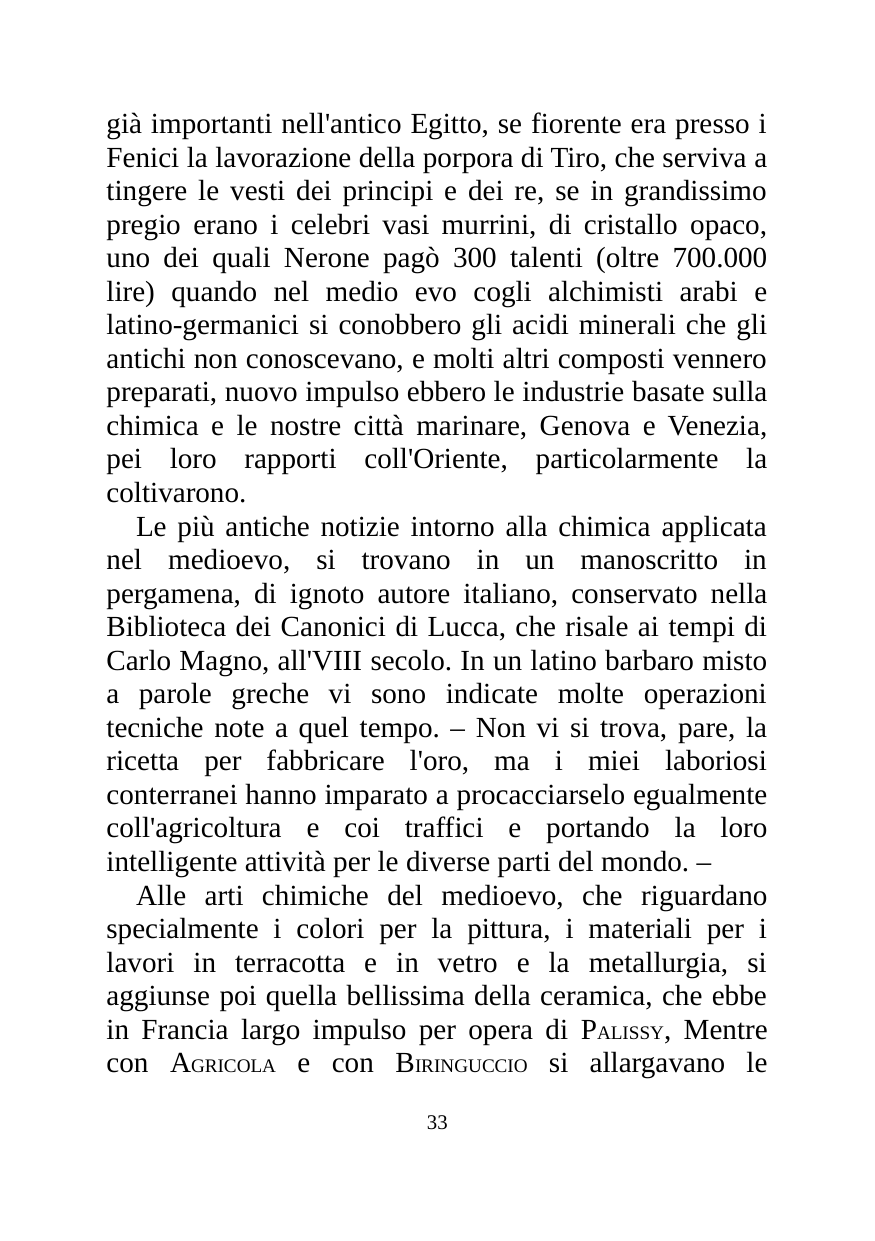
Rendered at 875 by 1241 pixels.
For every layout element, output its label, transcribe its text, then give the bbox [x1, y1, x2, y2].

text Le più antiche notizie intorno alla chimica applicata nel medioevo, si trovano in un manoscritto in pergamena, di ignoto autore italiano, conservato nella Biblioteca dei Canonici di Lucca, che risale ai tempi di Carlo Magno, all'VIII secolo. In un latino barbaro misto a parole greche vi sono indicate molte operazioni tecniche note a quel tempo. – Non vi si trova, pare, la ricetta per fabbricare l'oro, ma i miei laboriosi conterranei hanno imparato a procacciarselo egualmente coll'agricoltura e coi traffici e portando la loro intelligente attività per le diverse parti del mondo. – [106, 509, 768, 878]
text già importanti nell'antico Egitto, se fiorente era presso i Fenici la lavorazione della porpora di Tiro, che serviva a tingere le vesti dei principi e dei re, se in grandissimo pregio erano i celebri vasi murrini, di cristallo opaco, uno dei quali Nerone pagò 300 talenti (oltre 700.000 lire) quando nel medio evo cogli alchimisti arabi e latino-germanici si conobbero gli acidi minerali che gli antichi non conoscevano, e molti altri composti vennero preparati, nuovo impulso ebbero le industrie basate sulla chimica e le nostre città marinare, Genova e Venezia, pei loro rapporti coll'Oriente, particolarmente la coltivarono. [106, 106, 768, 509]
text Alle arti chimiche del medioevo, che riguardano specialmente i colori per la pittura, i materiali per i lavori in terracotta e in vetro e la metallurgia, si aggiunse poi quella bellissima della ceramica, che ebbe in Francia largo impulso per opera di Palissy, Mentre con Agricola e con Biringuccio si allargavano le [106, 878, 768, 1079]
